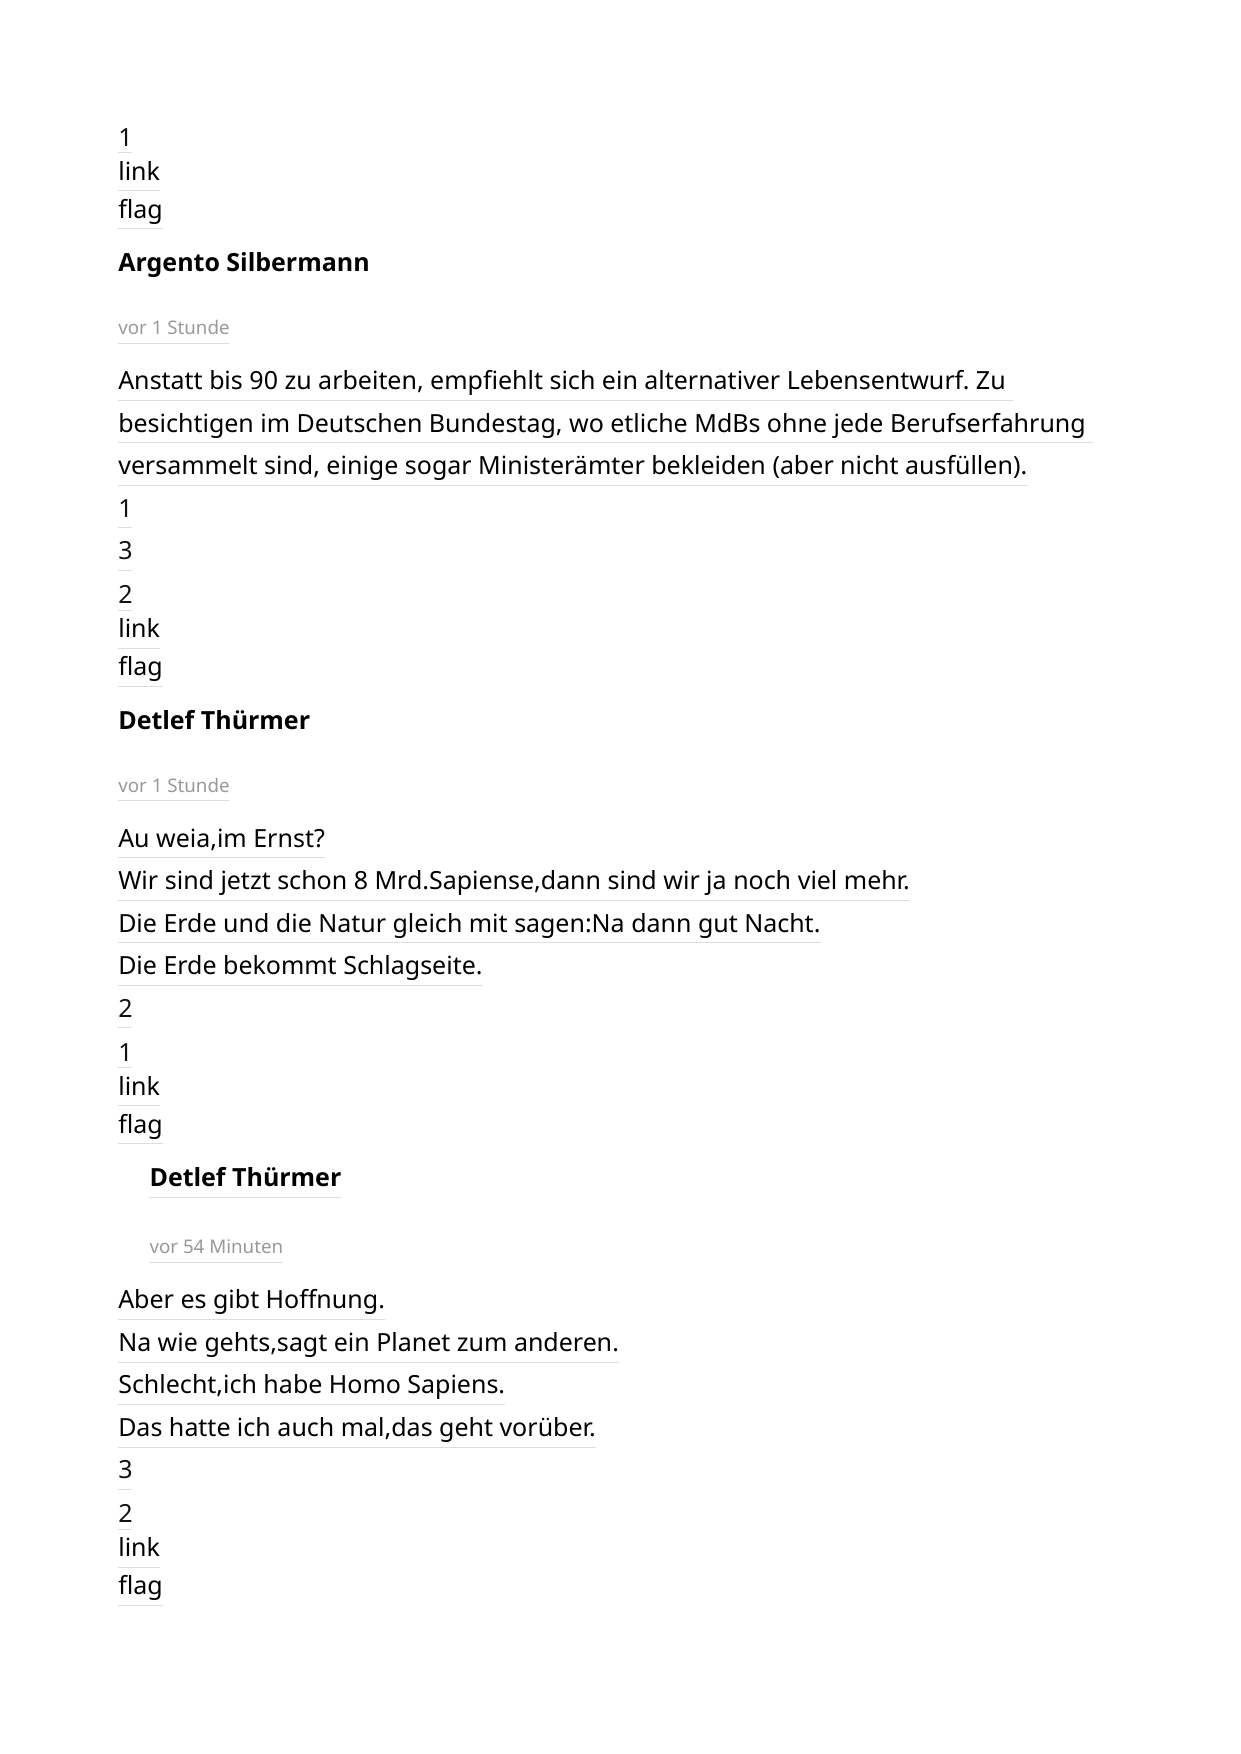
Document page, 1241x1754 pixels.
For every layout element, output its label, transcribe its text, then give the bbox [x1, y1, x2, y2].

text Aber es gibt Hoffnung. Na wie gehts,sagt ein Planet zum anderen. Schlecht,ich habe Homo Sapiens. Das hatte ich auch mal,das geht vorüber. [118, 1282, 1122, 1448]
text 1 [118, 1033, 1122, 1068]
text Anstatt bis 90 zu arbeiten, empfiehlt sich ein alternativer Lebensentwurf. Zu besichtigen im Deutschen Bundestag, wo etliche MdBs ohne jede Berufserfahrung versammelt sind, einige sogar Ministerämter bekleiden (aber nicht ausfüllen). [118, 363, 1122, 486]
text link [118, 1530, 1122, 1568]
text 3 [118, 533, 1122, 571]
text 3 [118, 1452, 1122, 1490]
text Detlef Thürmer [149, 1160, 1122, 1198]
text Au weia,im Ernst? Wir sind jetzt schon 8 Mrd.Sapiense,dann sind wir ja noch viel mehr. Die Erde und die Natur gleich mit sagen:Na dann gut Nacht. Die Erde bekommt Schlagseite. [118, 820, 1122, 986]
text flag [118, 649, 1122, 687]
text link [118, 153, 1122, 191]
text 2 [118, 576, 1122, 611]
text 2 [118, 1495, 1122, 1530]
text link [118, 1068, 1122, 1106]
text flag [118, 1568, 1122, 1606]
text Argento Silbermann [118, 245, 1122, 279]
text vor 1 Stunde [118, 314, 1117, 344]
text link [118, 611, 1122, 649]
text vor 1 Stunde [118, 772, 1117, 801]
text flag [118, 191, 1122, 229]
text 2 [118, 990, 1122, 1028]
text flag [118, 1106, 1122, 1144]
text Detlef Thürmer [118, 702, 1122, 737]
text 1 [118, 491, 1122, 528]
text vor 54 Minuten [149, 1234, 1117, 1263]
text 1 [118, 118, 1122, 153]
